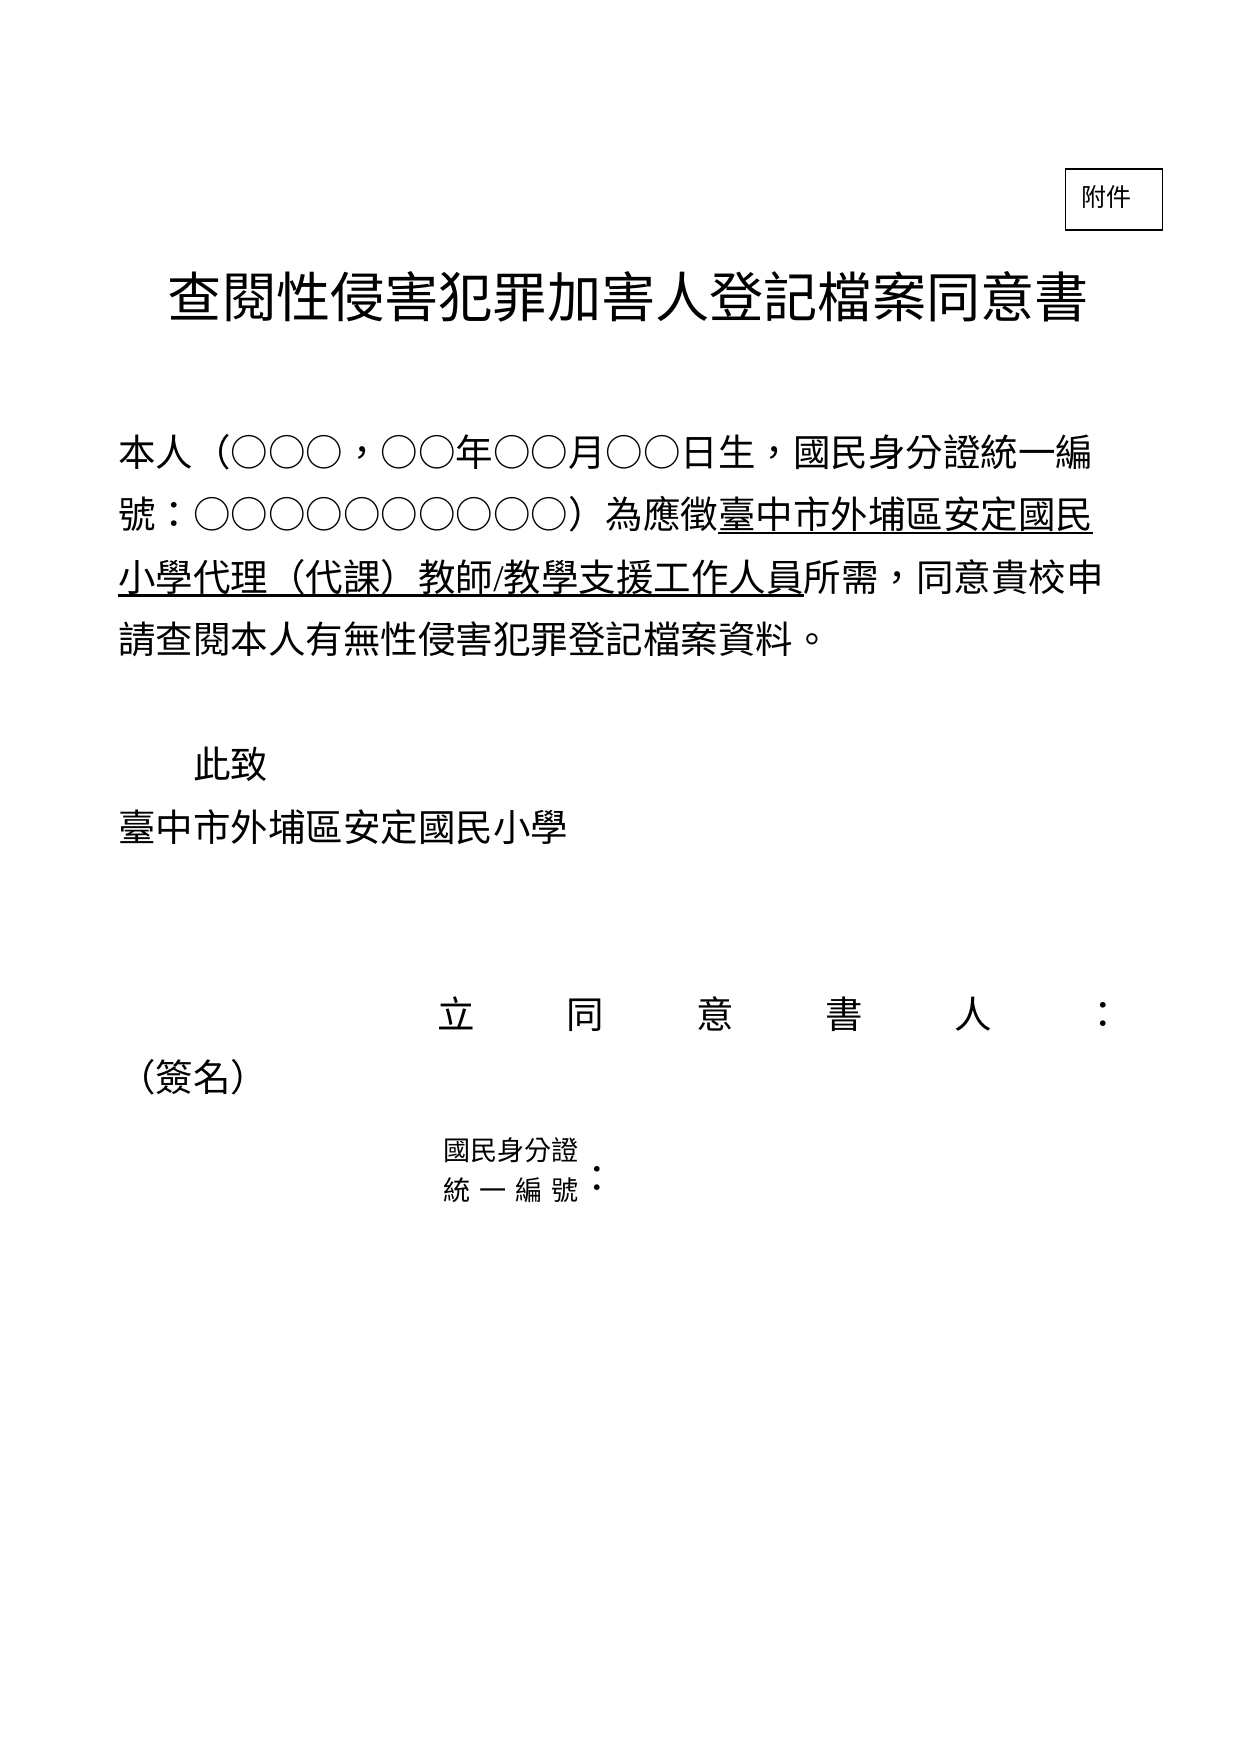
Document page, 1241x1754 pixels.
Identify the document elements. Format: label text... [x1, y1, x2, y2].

text 此致 [118, 721, 1122, 783]
text 本人（○○○，○○年○○月○○日生，國民身分證統一編號：○○○○○○○○○○）為應徵臺中市外埔區安定國民小學代理（代課）教師/教學支援工作人員所需，同意貴校申請查閱本人有無性侵害犯罪登記檔案資料。 [118, 408, 1122, 658]
text 國民身分證統一編號： [118, 1096, 1122, 1221]
text 臺中市外埔區安定國民小學 [118, 783, 1122, 846]
text 查閱性侵害犯罪加害人登記檔案同意書 [1066, 170, 1162, 229]
text 查閱性侵害犯罪加害人登記檔案同意書 [118, 221, 1138, 346]
text 附件4 [1081, 177, 1147, 221]
text 立同意書人： （簽名） [118, 971, 1122, 1096]
